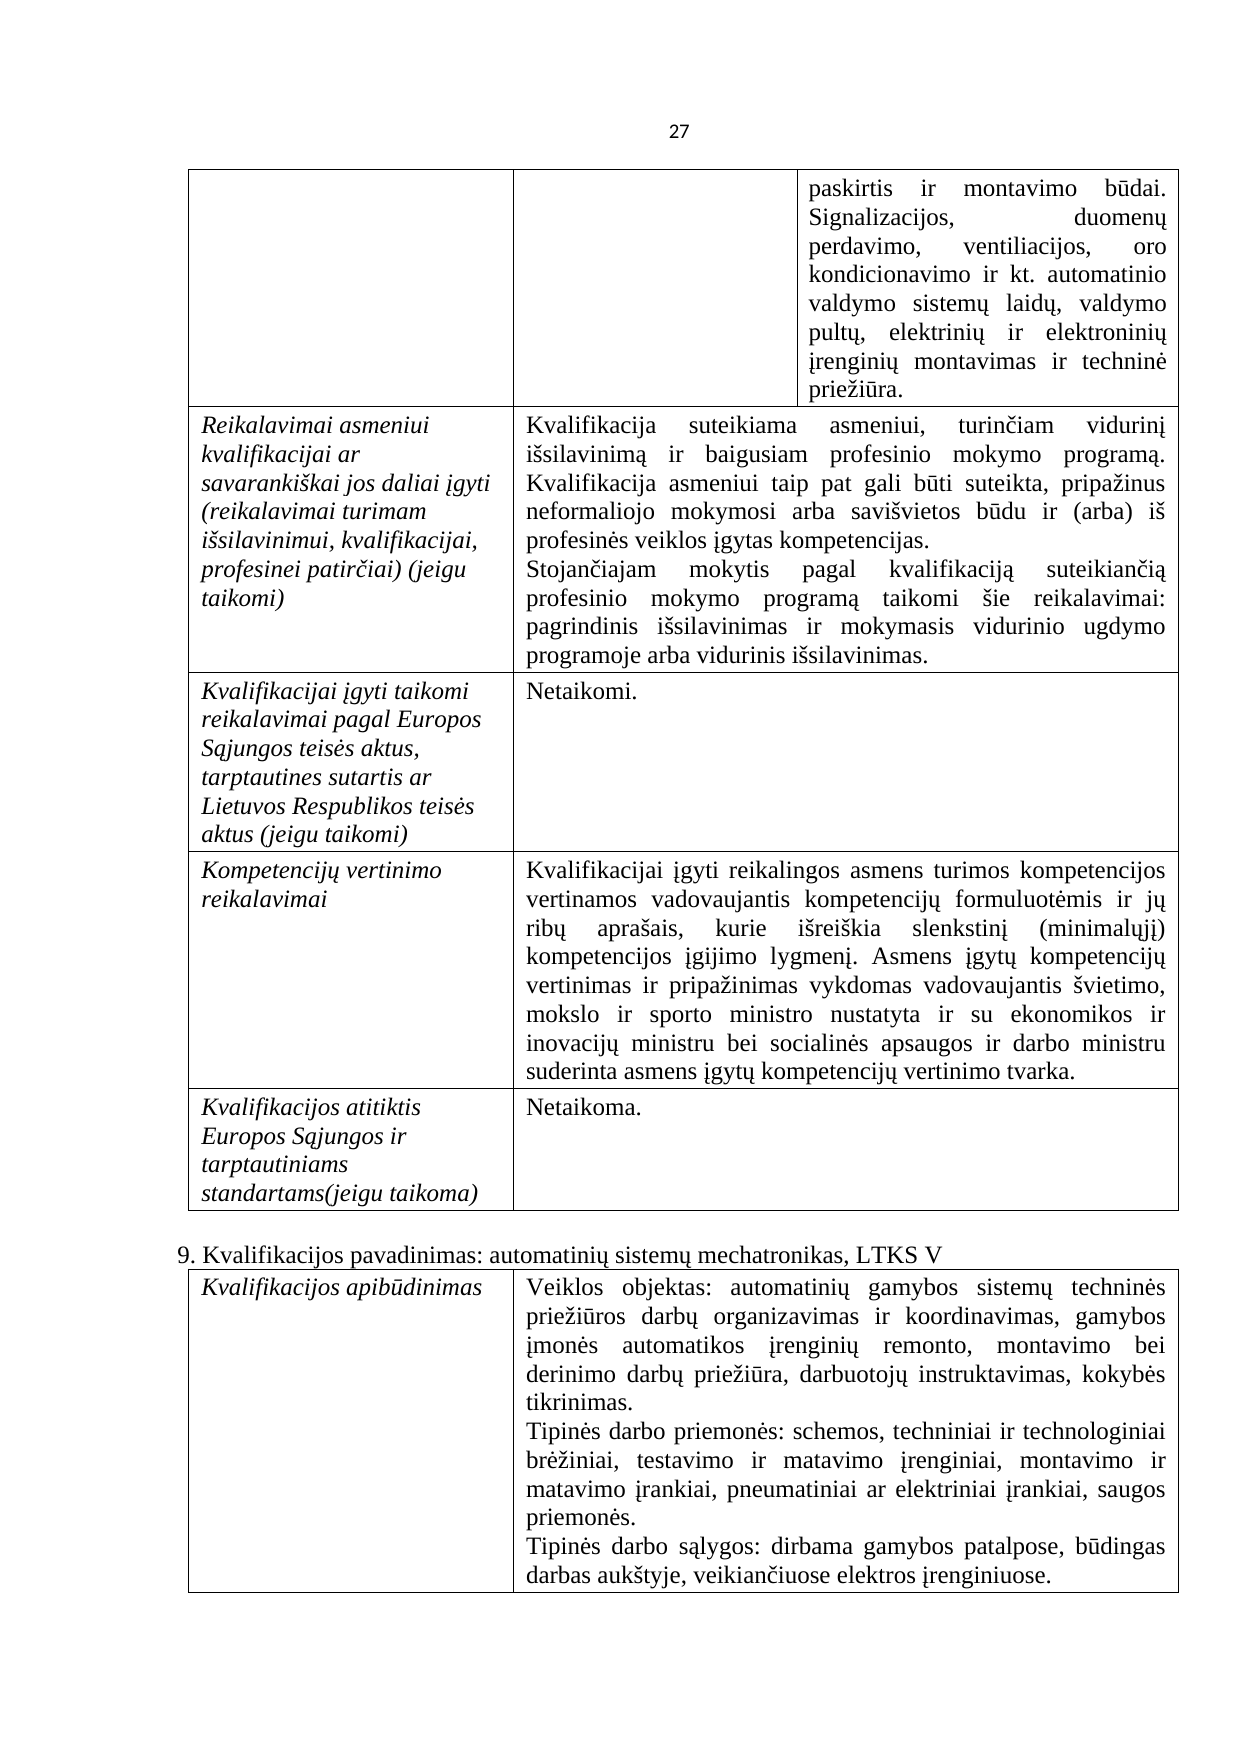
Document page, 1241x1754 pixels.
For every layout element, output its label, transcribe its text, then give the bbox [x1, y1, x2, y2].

table_cell [189, 170, 513, 406]
table_cell Kvalifikacija suteikiama asmeniui, turinčiam vidurinį išsilavinimą ir baigusiam profesinio mokymo programą. Kvalifikacija asmeniui taip pat gali būti suteikta, pripažinus neformaliojo mokymosi arba savišvietos būdu ir (arba) iš profesinės veiklos įgytas kompetencijas. Stojančiajam mokytis pagal kvalifikaciją suteikiančią profesinio mokymo programą taikomi šie reikalavimai: pagrindinis išsilavinimas ir mokymasis vidurinio ugdymo programoje arba vidurinis išsilavinimas. [514, 407, 1178, 672]
table_cell Kvalifikacijai įgyti reikalingos asmens turimos kompetencijos vertinamos vadovaujantis kompetencijų formuluotėmis ir jų ribų aprašais, kurie išreiškia slenkstinį (minimalųjį) kompetencijos įgijimo lygmenį. Asmens įgytų kompetencijų vertinimas ir pripažinimas vykdomas vadovaujantis švietimo, mokslo ir sporto ministro nustatyta ir su ekonomikos ir inovacijų ministru bei socialinės apsaugos ir darbo ministru suderinta asmens įgytų kompetencijų vertinimo tvarka. [514, 852, 1178, 1088]
table_header Kvalifikacijos apibūdinimas [189, 1270, 513, 1592]
table_cell [514, 170, 797, 406]
table_cell paskirtis ir montavimo būdai. Signalizacijos, duomenų perdavimo, ventiliacijos, oro kondicionavimo ir kt. automatinio valdymo sistemų laidų, valdymo pultų, elektrinių ir elektroninių įrenginių montavimas ir techninė priežiūra. [798, 170, 1178, 406]
text 9. Kvalifikacijos pavadinimas: automatinių sistemų mechatronikas, LTKS V [177, 1240, 1181, 1268]
table_cell Kompetencijų vertinimo reikalavimai [189, 852, 513, 1088]
table_cell Reikalavimai asmeniui kvalifikacijai ar savarankiškai jos daliai įgyti (reikalavimai turimam išsilavinimui, kvalifikacijai, profesinei patirčiai) (jeigu taikomi) [189, 407, 513, 672]
table_header Veiklos objektas: automatinių gamybos sistemų techninės priežiūros darbų organizavimas ir koordinavimas, gamybos įmonės automatikos įrenginių remonto, montavimo bei derinimo darbų priežiūra, darbuotojų instruktavimas, kokybės tikrinimas. Tipinės darbo priemonės: schemos, techniniai ir technologiniai brėžiniai, testavimo ir matavimo įrenginiai, montavimo ir matavimo įrankiai, pneumatiniai ar elektriniai įrankiai, saugos priemonės. Tipinės darbo sąlygos: dirbama gamybos patalpose, būdingas darbas aukštyje, veikiančiuose elektros įrenginiuose. [514, 1270, 1178, 1592]
table_cell Kvalifikacijai įgyti taikomi reikalavimai pagal Europos Sąjungos teisės aktus, tarptautines sutartis ar Lietuvos Respublikos teisės aktus (jeigu taikomi) [189, 673, 513, 851]
table_cell Kvalifikacijos atitiktis Europos Sąjungos ir tarptautiniams standartams(jeigu taikoma) [189, 1089, 513, 1210]
table_cell Netaikomi. [514, 673, 1178, 851]
table_cell Netaikoma. [514, 1089, 1178, 1210]
